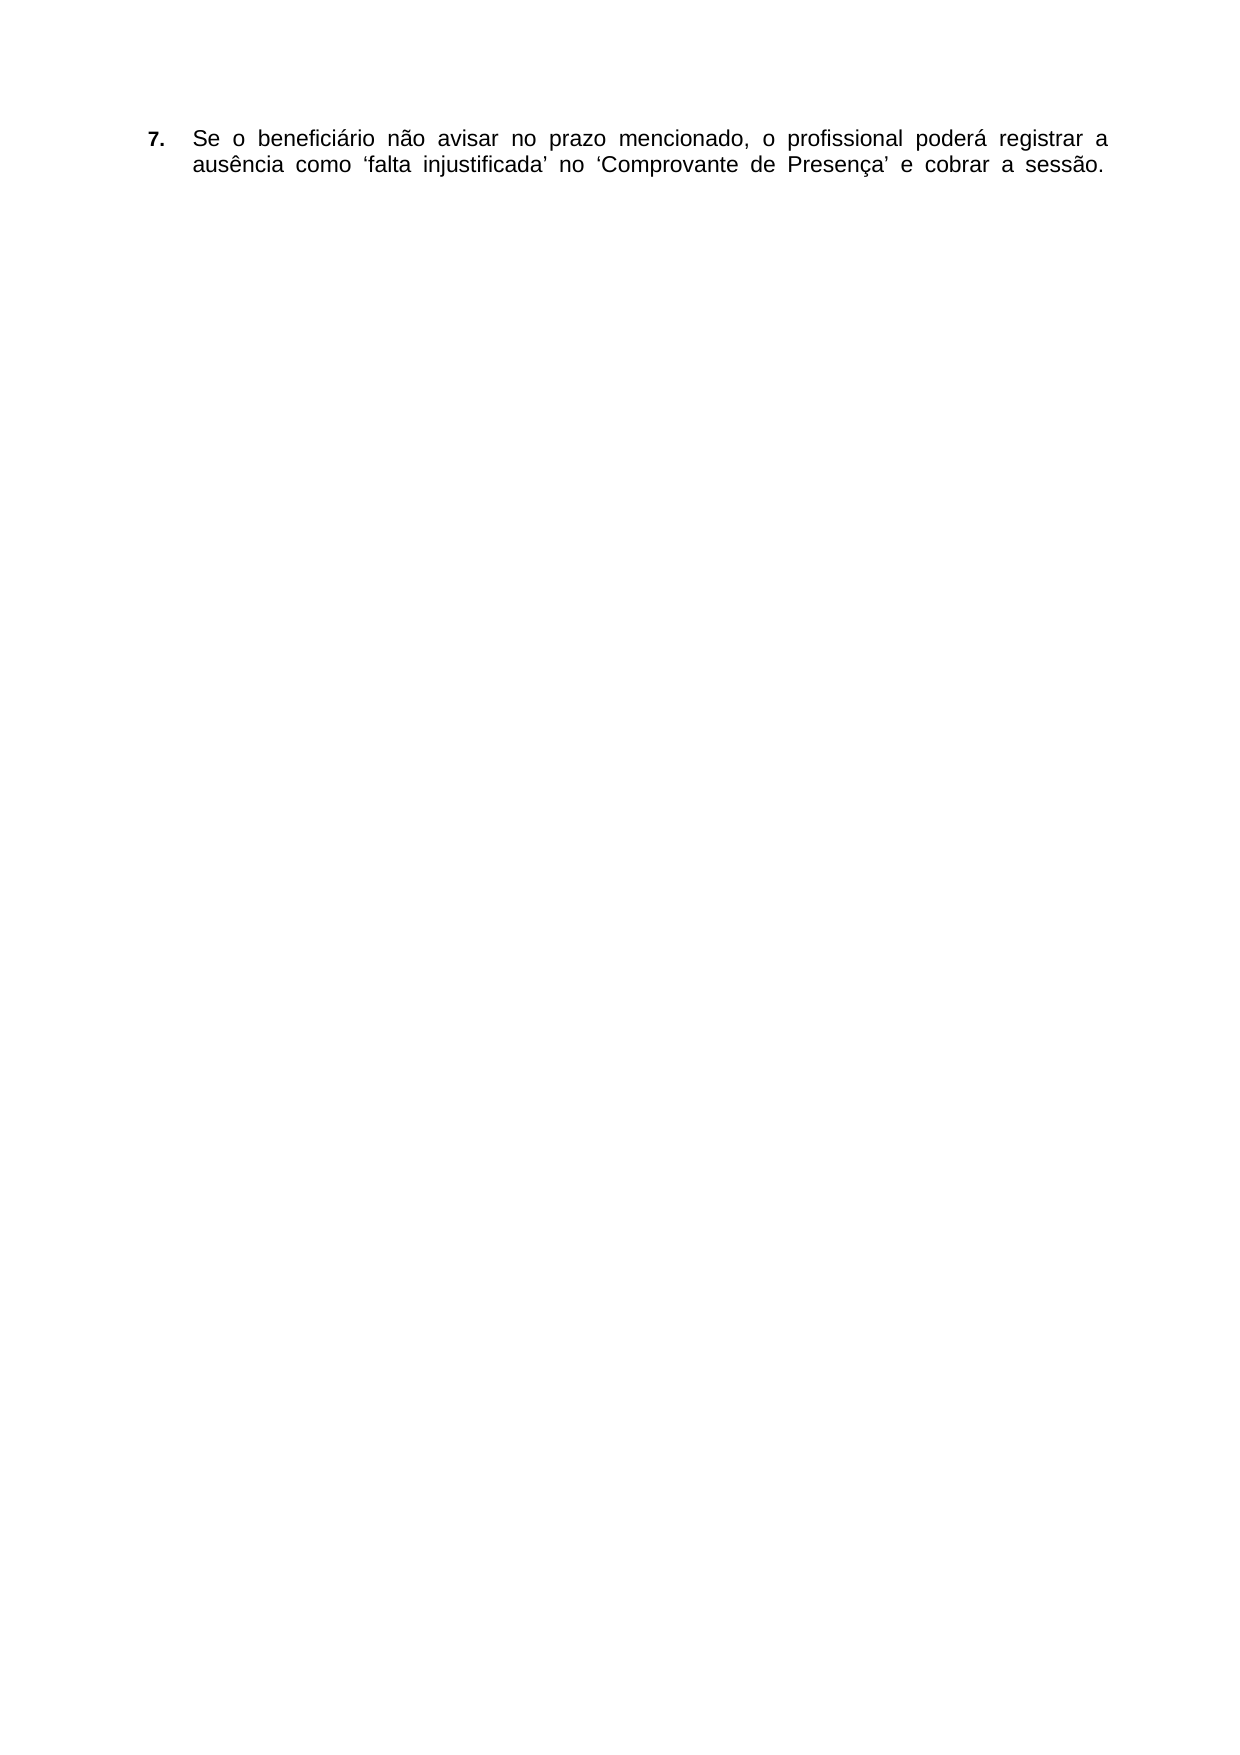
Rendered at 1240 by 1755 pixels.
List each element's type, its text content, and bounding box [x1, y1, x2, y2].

list Se o beneficiário não avisar no prazo mencionado, o profissional poderá registrar a ausência como ‘falta injustificada’ no ‘Comprovante de Presença’ e cobrar a sessão. [148, 125, 1108, 178]
